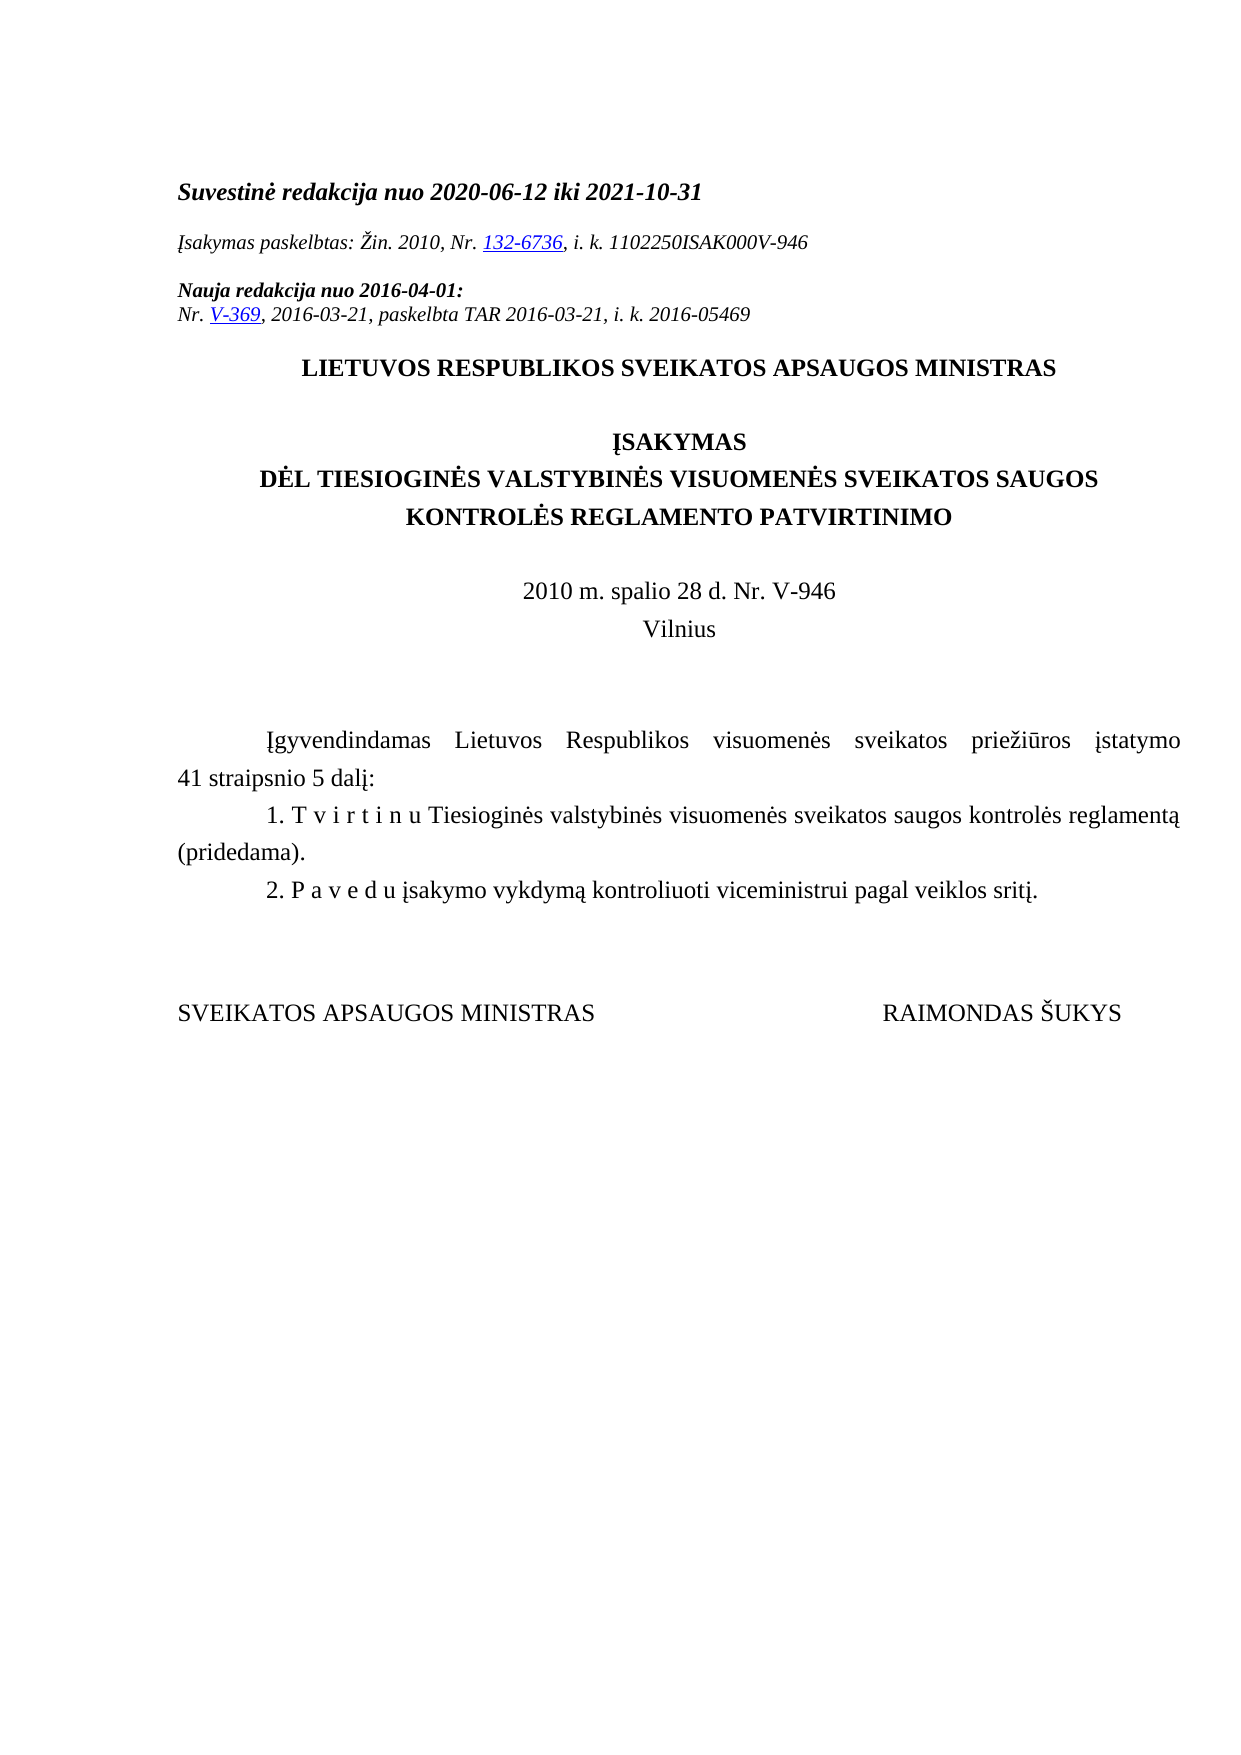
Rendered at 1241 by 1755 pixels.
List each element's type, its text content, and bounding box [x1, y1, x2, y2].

text Suvestinė redakcija nuo 2020-06-12 iki 2021-10-31 [177, 177, 1181, 206]
text Nauja redakcija nuo 2016-04-01: [177, 278, 1181, 302]
text Sveikatos apsaugos ministras Raimondas Šukys [177, 998, 1181, 1027]
text Įgyvendindamas Lietuvos Respublikos visuomenės sveikatos priežiūros įstatymo 41 straipsnio 5 dalį: [177, 726, 1181, 792]
text 2010 m. spalio 28 d. Nr. V-946 [177, 576, 1181, 605]
text 1. T v i r t i n u Tiesioginės valstybinės visuomenės sveikatos saugos kontrolės reglamentą (pridedama). [177, 800, 1181, 866]
text Vilnius [177, 614, 1181, 642]
text LIETUVOS RESPUBLIKOS SVEIKATOS APSAUGOS MINISTRAS [177, 353, 1181, 381]
text Nr. V-369, 2016-03-21, paskelbta TAR 2016-03-21, i. k. 2016-05469 [177, 302, 1181, 326]
text ĮSAKYMAS [177, 427, 1181, 456]
text Įsakymas paskelbtas: Žin. 2010, Nr. 132-6736, i. k. 1102250ISAK000V-946 [177, 230, 1181, 254]
text 2. P a v e d u įsakymo vykdymą kontroliuoti viceministrui pagal veiklos sritį. [177, 875, 1181, 903]
text DĖL TIESIOGINĖS VALSTYBINĖS VISUOMENĖS SVEIKATOS SAUGOS KONTROLĖS REGLAMENTO PATVIRTINIMO [177, 464, 1181, 531]
